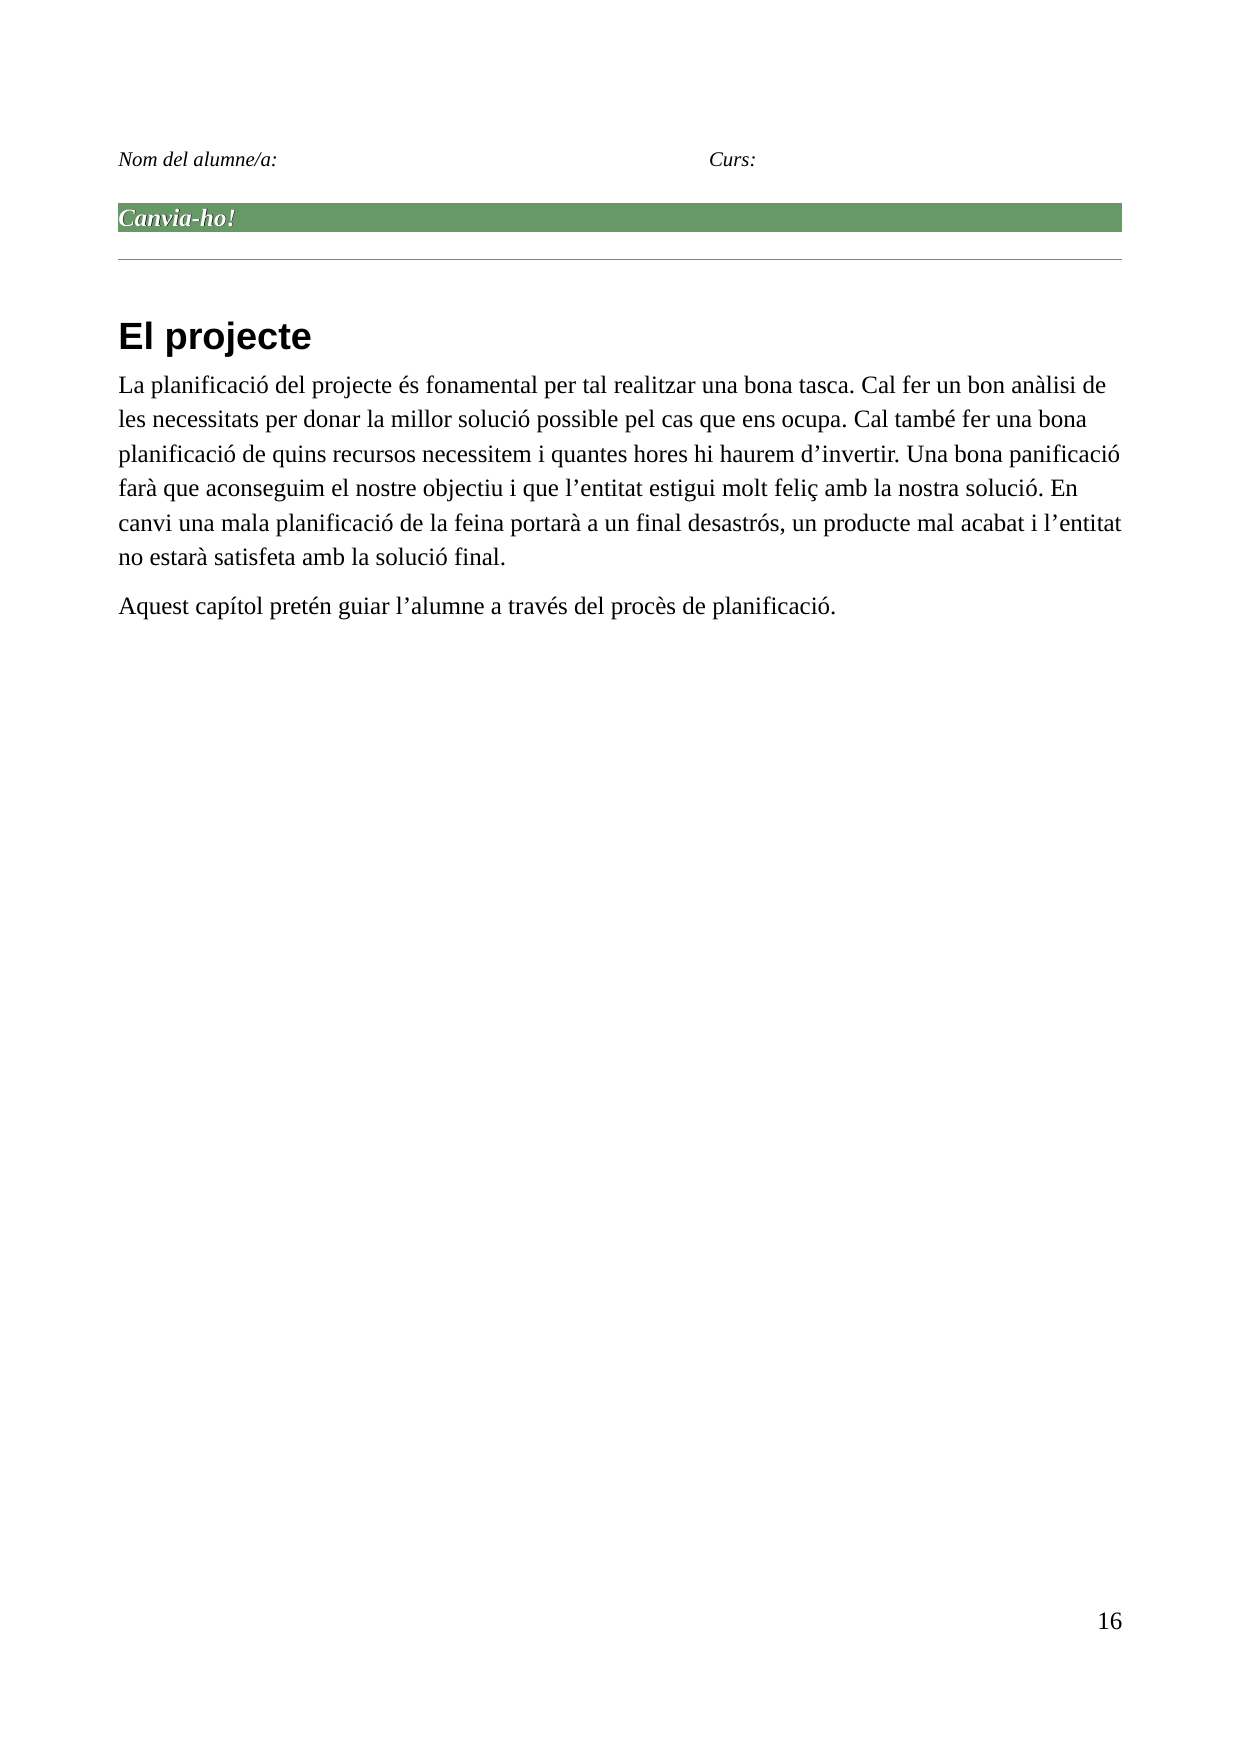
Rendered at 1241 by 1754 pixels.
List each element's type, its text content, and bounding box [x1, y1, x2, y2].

text Aquest capítol pretén guiar l’alumne a través del procès de planificació. [118, 591, 1122, 620]
subtitle El projecte [118, 314, 1122, 357]
text La planificació del projecte és fonamental per tal realitzar una bona tasca. Cal fer un bon anàlisi de les necessitats per donar la millor solució possible pel cas que ens ocupa. Cal també fer una bona planificació de quins recursos necessitem i quantes hores hi haurem d’invertir. Una bona panificació farà que aconseguim el nostre objectiu i que l’entitat estigui molt feliç amb la nostra solució. En canvi una mala planificació de la feina portarà a un final desastrós, un producte mal acabat i l’entitat no estarà satisfeta amb la solució final. [118, 370, 1122, 571]
